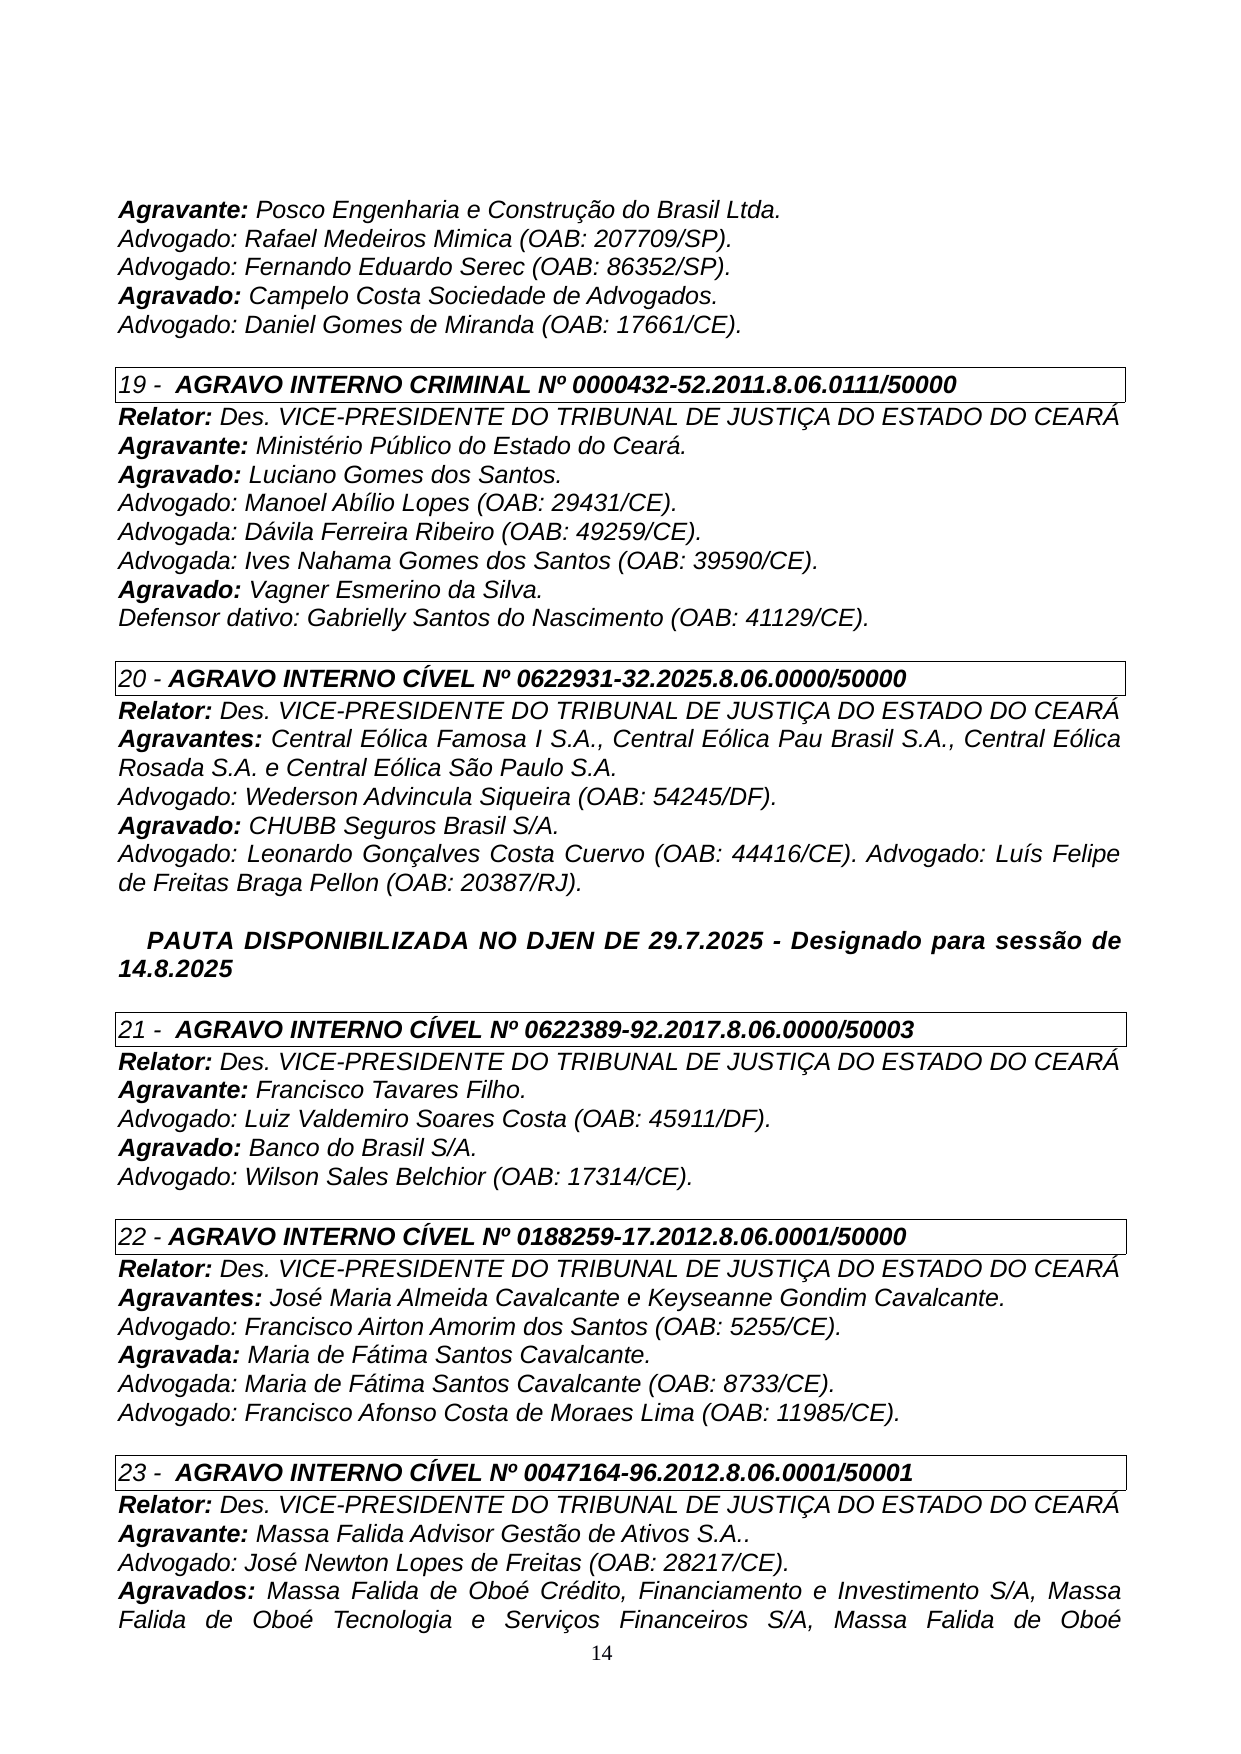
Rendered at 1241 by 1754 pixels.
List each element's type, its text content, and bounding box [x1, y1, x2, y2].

text Agravado: Campelo Costa Sociedade de Advogados. [118, 281, 1122, 310]
text Advogada: Dávila Ferreira Ribeiro (OAB: 49259/CE). [118, 517, 1122, 546]
text Agravado: Luciano Gomes dos Santos. [118, 459, 1122, 488]
text 22 - AGRAVO INTERNO CÍVEL Nº 0188259-17.2012.8.06.0001/50000 [116, 1220, 1126, 1254]
text Agravado: Vagner Esmerino da Silva. [118, 574, 1122, 603]
text Advogado: Daniel Gomes de Miranda (OAB: 17661/CE). [118, 310, 1122, 338]
text Advogado: Rafael Medeiros Mimica (OAB: 207709/SP). [118, 223, 1122, 252]
text Advogada: Maria de Fátima Santos Cavalcante (OAB: 8733/CE). [118, 1369, 1123, 1398]
text 20 - AGRAVO INTERNO CÍVEL Nº 0622931-32.2025.8.06.0000/50000 [116, 662, 1125, 695]
text Relator: Des. VICE-PRESIDENTE DO TRIBUNAL DE JUSTIÇA DO ESTADO DO CEARÁ [118, 403, 1122, 431]
text Advogado: José Newton Lopes de Freitas (OAB: 28217/CE). [118, 1547, 1123, 1576]
text Agravantes: Central Eólica Famosa I S.A., Central Eólica Pau Brasil S.A., Central Eólica Rosada S.A. e Central Eólica São Paulo S.A. [118, 724, 1122, 782]
text 23 - AGRAVO INTERNO CÍVEL Nº 0047164-96.2012.8.06.0001/50001 [116, 1456, 1126, 1490]
text Agravante: Posco Engenharia e Construção do Brasil Ltda. [118, 195, 1122, 223]
text Advogada: Ives Nahama Gomes dos Santos (OAB: 39590/CE). [118, 546, 1122, 574]
text Relator: Des. VICE-PRESIDENTE DO TRIBUNAL DE JUSTIÇA DO ESTADO DO CEARÁ [118, 1491, 1123, 1519]
text Advogado: Wederson Advincula Siqueira (OAB: 54245/DF). [118, 782, 1122, 811]
text 19 - AGRAVO INTERNO CRIMINAL Nº 0000432-52.2011.8.06.0111/50000 [116, 368, 1125, 402]
text Agravante: Massa Falida Advisor Gestão de Ativos S.A.. [118, 1519, 1123, 1547]
text  PAUTA DISPONIBILIZADA NO DJEN DE 29.7.2025 - Designado para sessão de 14.8.2025 [118, 926, 1123, 983]
text Agravante: Ministério Público do Estado do Ceará. [118, 431, 1122, 459]
text Agravada: Maria de Fátima Santos Cavalcante. [118, 1340, 1123, 1369]
text Advogado: Wilson Sales Belchior (OAB: 17314/CE). [118, 1162, 1123, 1190]
text 21 - AGRAVO INTERNO CÍVEL Nº 0622389-92.2017.8.06.0000/50003 [116, 1013, 1126, 1046]
text Relator: Des. VICE-PRESIDENTE DO TRIBUNAL DE JUSTIÇA DO ESTADO DO CEARÁ [118, 1047, 1123, 1075]
text Advogado: Francisco Afonso Costa de Moraes Lima (OAB: 11985/CE). [118, 1398, 1123, 1426]
text Agravante: Francisco Tavares Filho. [118, 1075, 1123, 1104]
text Advogado: Fernando Eduardo Serec (OAB: 86352/SP). [118, 252, 1122, 281]
text Advogado: Francisco Airton Amorim dos Santos (OAB: 5255/CE). [118, 1311, 1123, 1340]
text Advogado: Leonardo Gonçalves Costa Cuervo (OAB: 44416/CE). Advogado: Luís Felipe de Freitas Braga Pellon (OAB: 20387/RJ). [118, 839, 1122, 897]
text Agravado: Banco do Brasil S/A. [118, 1133, 1123, 1162]
text Agravados: Massa Falida de Oboé Crédito, Financiamento e Investimento S/A, Massa Falida de Oboé Tecnologia e Serviços Financeiros S/A, Massa Falida de Oboé [118, 1576, 1123, 1634]
text Agravado: CHUBB Seguros Brasil S/A. [118, 811, 1122, 839]
text Relator: Des. VICE-PRESIDENTE DO TRIBUNAL DE JUSTIÇA DO ESTADO DO CEARÁ [118, 696, 1122, 724]
text Advogado: Manoel Abílio Lopes (OAB: 29431/CE). [118, 488, 1122, 517]
text Agravantes: José Maria Almeida Cavalcante e Keyseanne Gondim Cavalcante. [118, 1283, 1123, 1311]
text Advogado: Luiz Valdemiro Soares Costa (OAB: 45911/DF). [118, 1104, 1123, 1133]
text Defensor dativo: Gabrielly Santos do Nascimento (OAB: 41129/CE). [118, 603, 1122, 632]
text Relator: Des. VICE-PRESIDENTE DO TRIBUNAL DE JUSTIÇA DO ESTADO DO CEARÁ [118, 1255, 1123, 1283]
